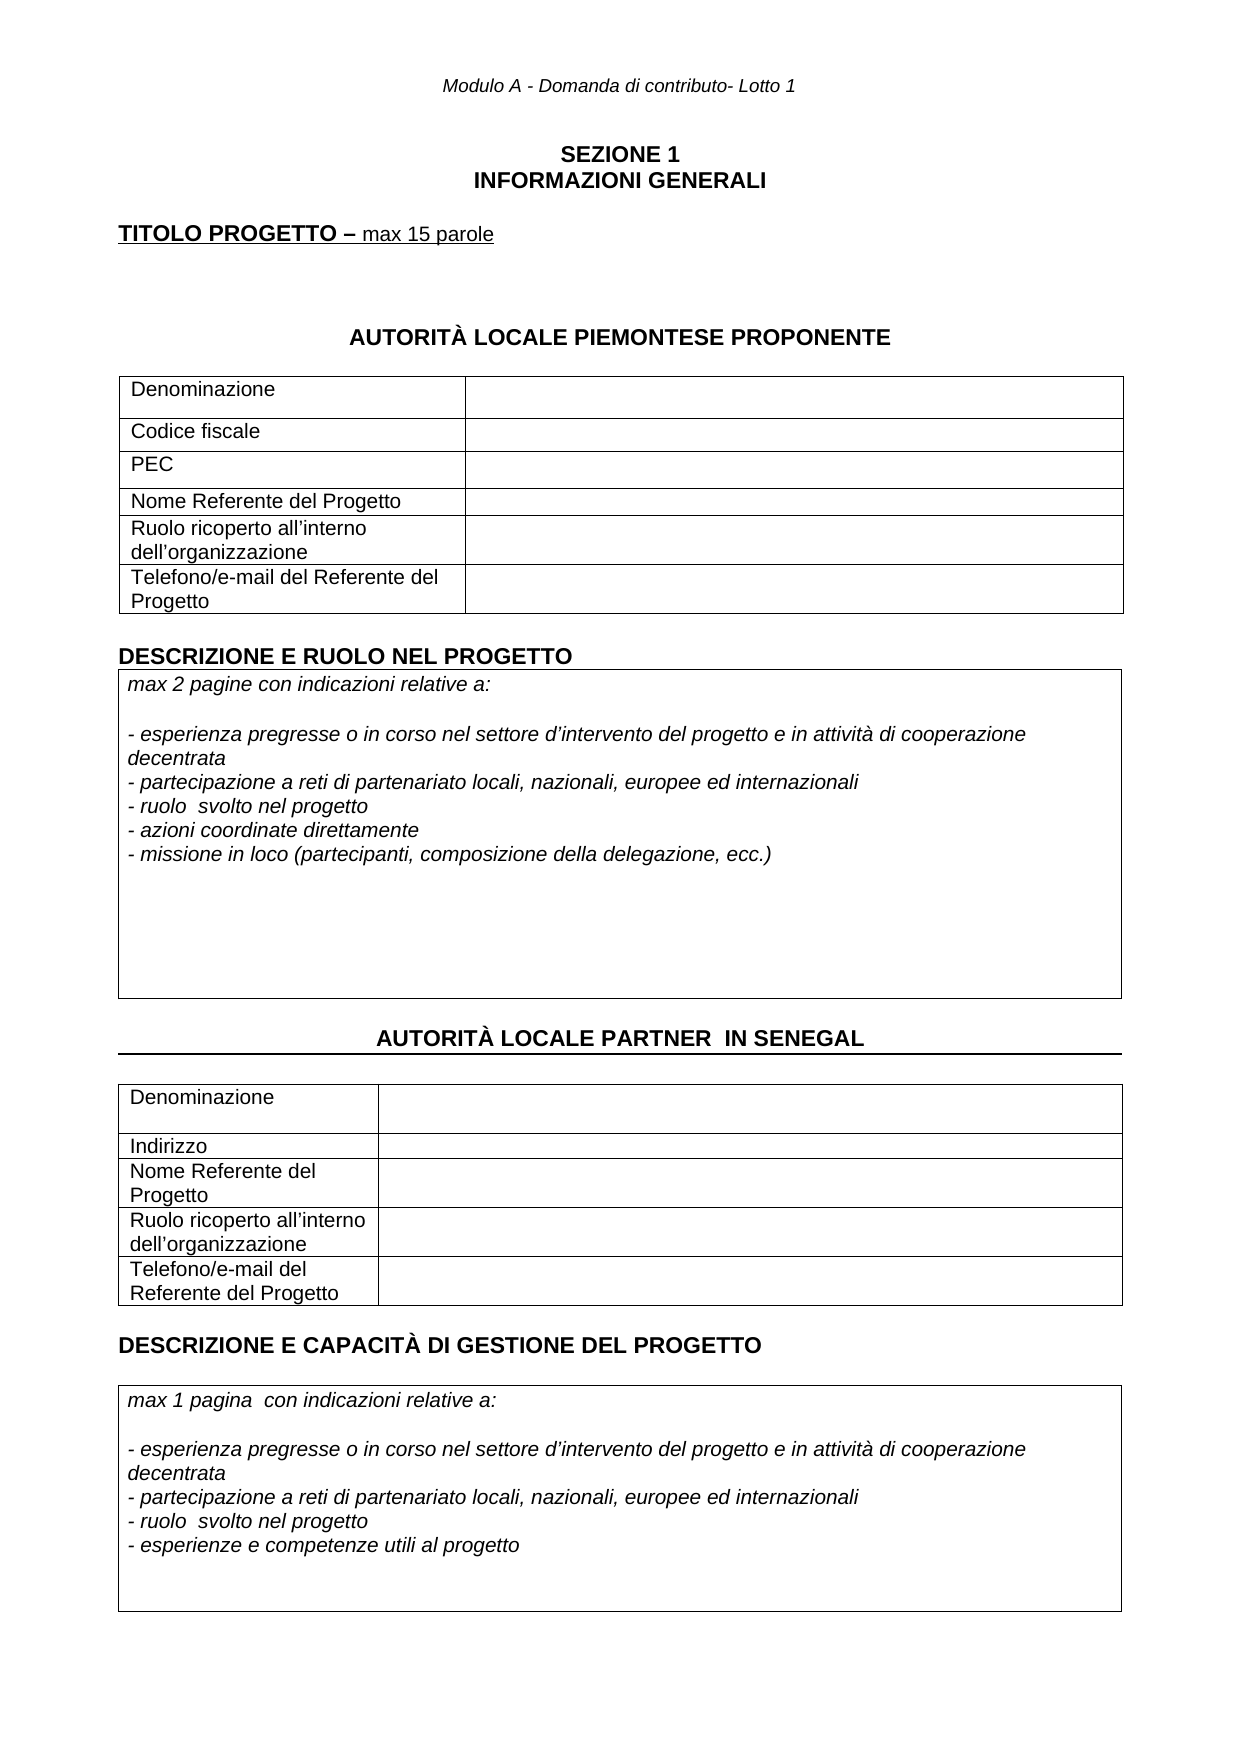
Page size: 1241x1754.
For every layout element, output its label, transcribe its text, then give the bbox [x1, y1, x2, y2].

text - esperienze e competenze utili al progetto [119, 1530, 1121, 1557]
table_cell [466, 489, 1123, 515]
table_cell [466, 452, 1123, 488]
text - ruolo svolto nel progetto [119, 790, 1121, 814]
table_cell [379, 1134, 1122, 1158]
text max 2 pagine con indicazioni relative a: [119, 670, 1121, 696]
table_cell Telefono/e-mail del Referente del Progetto [120, 565, 465, 613]
text - ruolo svolto nel progetto [119, 1506, 1121, 1530]
table_cell Nome Referente del Progetto [120, 489, 465, 515]
text max 1 pagina con indicazioni relative a: [119, 1386, 1121, 1412]
list DESCRIZIONE E RUOLO NEL PROGETTO [118, 643, 1122, 669]
text - azioni coordinate direttamente [119, 814, 1121, 838]
table_cell [379, 1159, 1122, 1207]
text - esperienza pregresse o in corso nel settore d’intervento del progetto e in attività di cooperazione decentrata [119, 1434, 1121, 1482]
text - partecipazione a reti di partenariato locali, nazionali, europee ed internazionali [119, 766, 1121, 790]
table_cell Ruolo ricoperto all’interno dell’organizzazione [120, 516, 465, 564]
text SEZIONE 1 [118, 141, 1122, 167]
text AUTORITÀ LOCALE PIEMONTESE PROPONENTE [118, 323, 1122, 350]
table_header Denominazione [119, 1085, 378, 1133]
table_cell [466, 516, 1123, 564]
table_cell PEC [120, 452, 465, 488]
table_header [379, 1085, 1122, 1133]
table_cell Nome Referente del Progetto [119, 1159, 378, 1207]
text AUTORITÀ LOCALE PARTNER IN SENEGAL [118, 1025, 1122, 1053]
table_cell Codice fiscale [120, 419, 465, 451]
table_cell [379, 1208, 1122, 1256]
text INFORMAZIONI GENERALI [118, 167, 1122, 194]
table_cell [379, 1257, 1122, 1304]
table_cell [466, 419, 1123, 451]
text DESCRIZIONE E CAPACITÀ DI GESTIONE DEL PROGETTO [118, 1332, 1122, 1358]
table_cell Indirizzo [119, 1134, 378, 1158]
text - partecipazione a reti di partenariato locali, nazionali, europee ed internazionali [119, 1482, 1121, 1506]
text - esperienza pregresse o in corso nel settore d’intervento del progetto e in attività di cooperazione decentrata [119, 718, 1121, 766]
text TITOLO PROGETTO – max 15 parole [118, 220, 1122, 246]
table_cell Ruolo ricoperto all’interno dell’organizzazione [119, 1208, 378, 1256]
table_header [466, 377, 1123, 418]
table_cell [466, 565, 1123, 613]
table_cell Telefono/e-mail del Referente del Progetto [119, 1257, 378, 1304]
text - missione in loco (partecipanti, composizione della delegazione, ecc.) [119, 838, 1121, 865]
table_header Denominazione [120, 377, 465, 418]
